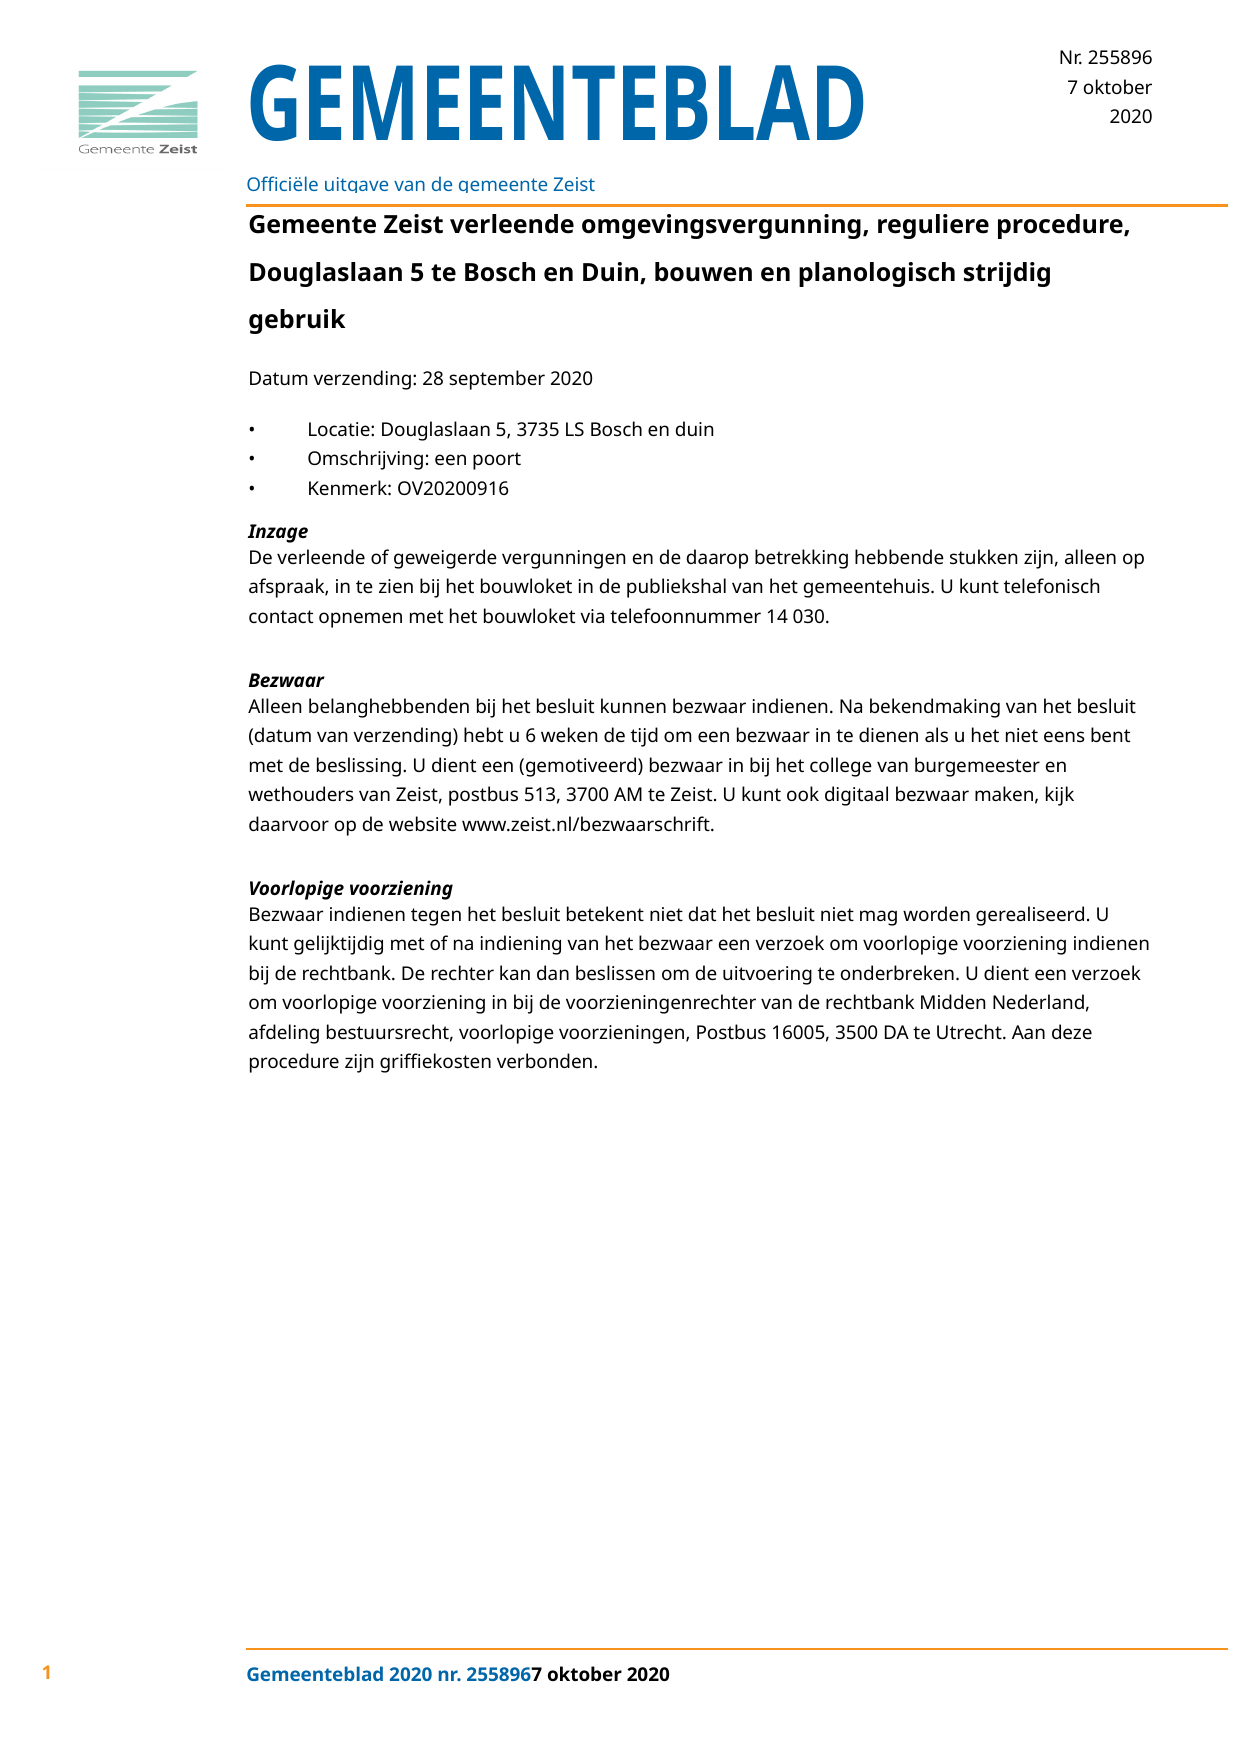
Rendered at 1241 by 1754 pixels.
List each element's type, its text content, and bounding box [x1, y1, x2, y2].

list Kenmerk: OV20200916 [248, 475, 1152, 501]
text Bezwaar indienen tegen het besluit betekent niet dat het besluit niet mag worden gerealiseerd. U kunt gelijktijdig met of na indiening van het bezwaar een verzoek om voorlopige voorziening indienen bij de rechtbank. De rechter kan dan beslissen om de uitvoering te onderbreken. U dient een verzoek om voorlopige voorziening in bij de voorzieningenrechter van de rechtbank Midden Nederland, afdeling bestuursrecht, voorlopige voorzieningen, Postbus 16005, 3500 DA te Utrecht. Aan deze procedure zijn griffiekosten verbonden. [248, 901, 1152, 1074]
text De verleende of geweigerde vergunningen en de daarop betrekking hebbende stukken zijn, alleen op afspraak, in te zien bij het bouwloket in de publiekshal van het gemeentehuis. U kunt telefonisch contact opnemen met het bouwloket via telefoonnummer 14 030. [248, 544, 1152, 629]
text Alleen belanghebbenden bij het besluit kunnen bezwaar indienen. Na bekendmaking van het besluit (datum van verzending) hebt u 6 weken de tijd om een bezwaar in te dienen als u het niet eens bent met de beslissing. U dient een (gemotiveerd) bezwaar in bij het college van burgemeester en wethouders van Zeist, postbus 513, 3700 AM te Zeist. U kunt ook digitaal bezwaar maken, kijk daarvoor op de website www.zeist.nl/bezwaarschrift. [248, 693, 1152, 837]
text Datum verzending: 28 september 2020 [248, 366, 1152, 391]
text Inzage [248, 518, 1152, 544]
text Voorlopige voorziening [248, 875, 1152, 901]
text Bezwaar [248, 667, 1152, 693]
text Gemeente Zeist verleende omgevingsvergunning, reguliere procedure, Douglaslaan 5 te Bosch en Duin, bouwen en planologisch strijdig gebruik [248, 207, 1152, 336]
list Omschrijving: een poort [248, 446, 1152, 471]
picture [41, 47, 231, 172]
list Locatie: Douglaslaan 5, 3735 LS Bosch en duin [248, 416, 1152, 442]
